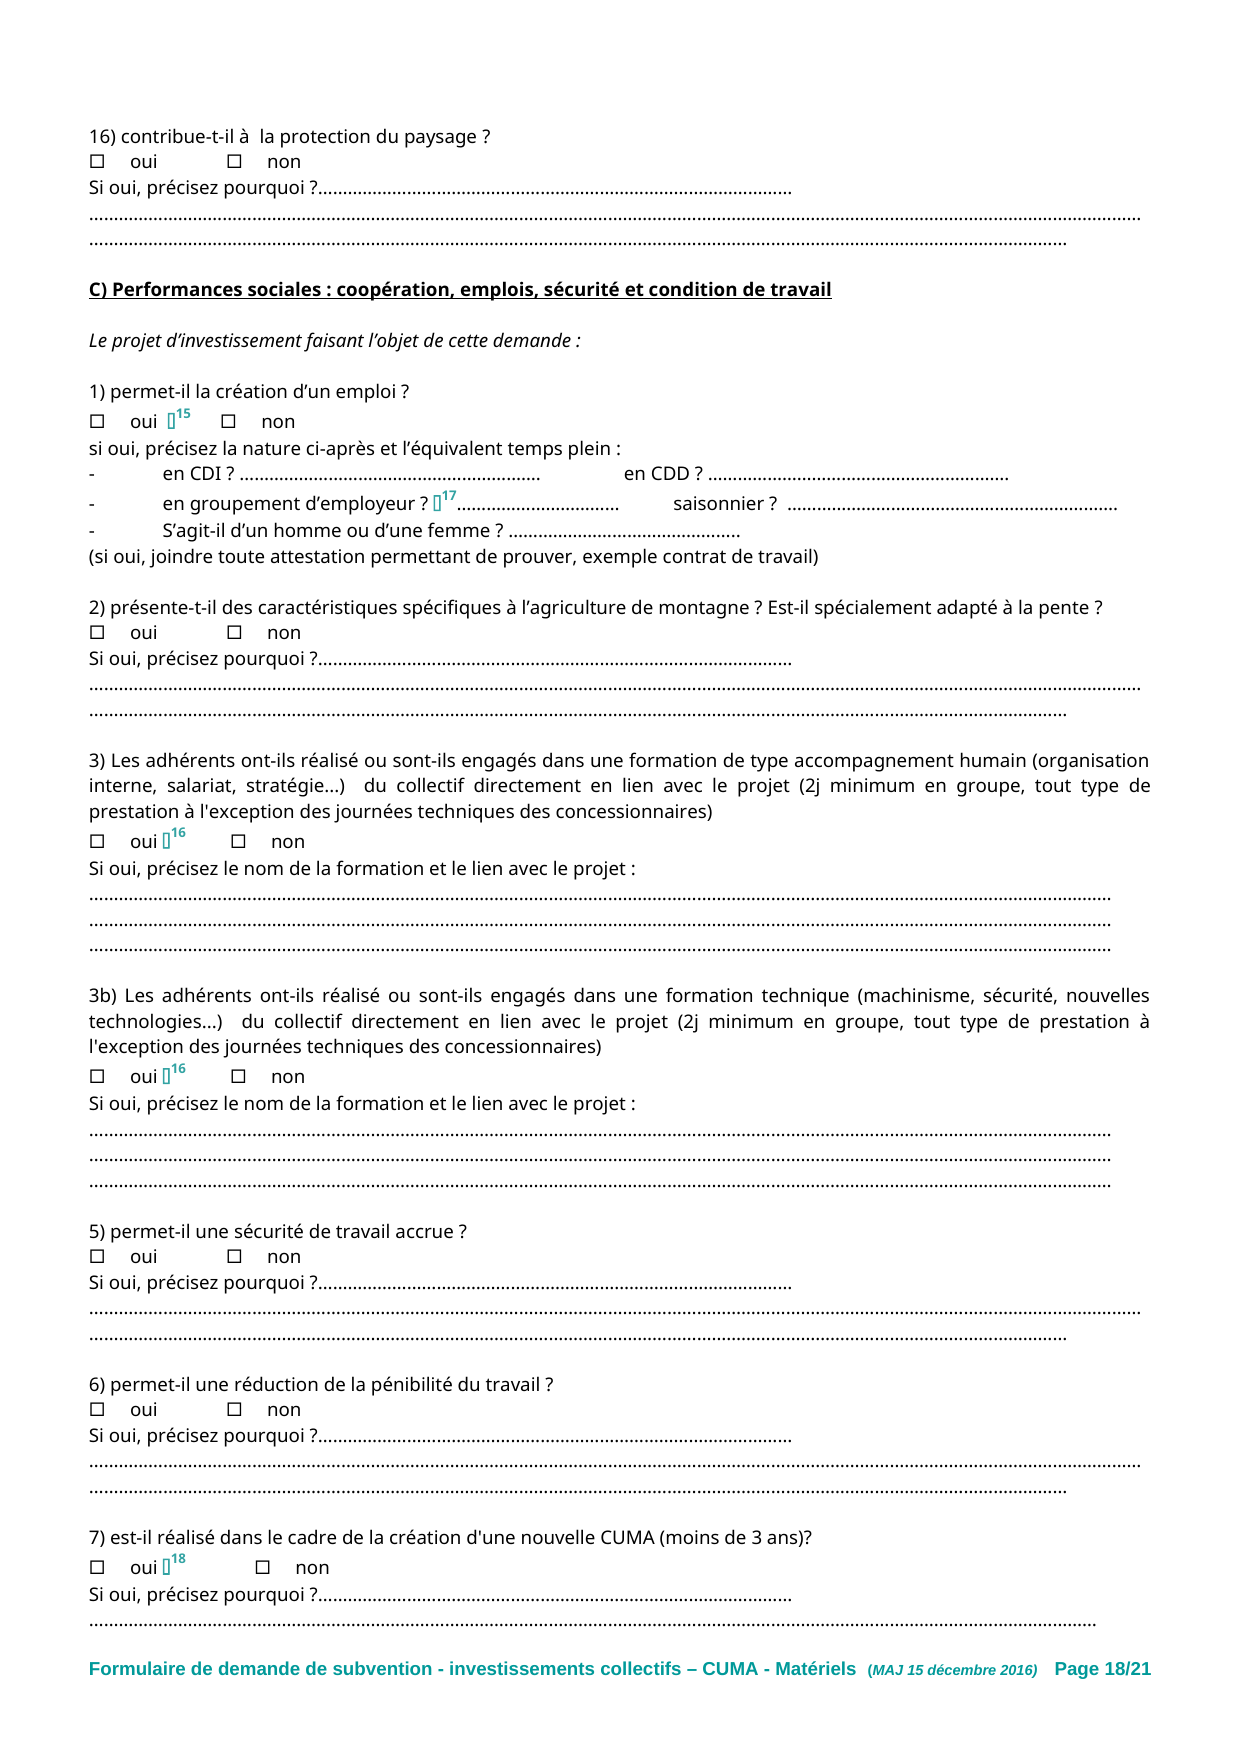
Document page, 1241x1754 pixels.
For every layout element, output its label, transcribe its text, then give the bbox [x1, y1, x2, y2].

text 2) présente-t-il des caractéristiques spécifiques à l’agriculture de montagne ? Est-il spécialement adapté à la pente ? [89, 594, 1152, 619]
text ……………………………………………………………………………………………………………………………………………………………………………………… [89, 1167, 1152, 1192]
text …………………………………………………………………………………………………………………………………………………………………………………………………………………………………………………………………………………………………………………………………………………………………………… [89, 1294, 1152, 1346]
text ……………………………………………………………………………………………………………………………………………………………………………………… [89, 906, 1152, 932]
text si oui, précisez la nature ci-après et l’équivalent temps plein : [89, 435, 1152, 461]
text  oui 18  non [89, 1550, 1152, 1581]
text ……………………………………………………………………………………………………………………………………………………………………………………… [89, 881, 1152, 906]
text 3b) Les adhérents ont-ils réalisé ou sont-ils engagés dans une formation technique (machinisme, sécurité, nouvelles technologies...) du collectif directement en lien avec le projet (2j minimum en groupe, tout type de prestation à l'exception des journées techniques des concessionnaires) [89, 983, 1152, 1059]
text  oui  non [89, 149, 1152, 174]
text 6) permet-il une réduction de la pénibilité du travail ? [89, 1371, 1152, 1397]
text ……………………………………………………………………………………………………………………………………………………………………………………… [89, 1141, 1152, 1167]
text 7) est-il réalisé dans le cadre de la création d'une nouvelle CUMA (moins de 3 ans)? [89, 1524, 1152, 1550]
text - en CDI ? ……………………………………………………. en CDD ? ……………………………………………………. [89, 461, 1152, 486]
text ……………………………………………………………………………………………………………………………………………………………………………………… [89, 1116, 1152, 1141]
text 5) permet-il une sécurité de travail accrue ? [89, 1218, 1152, 1243]
text  oui 15  non [89, 404, 1152, 435]
text Si oui, précisez pourquoi ?…………………………………………………………………………………… [89, 174, 1152, 200]
text (si oui, joindre toute attestation permettant de prouver, exemple contrat de travail) [89, 543, 1152, 568]
text 1) permet-il la création d’un emploi ? [89, 378, 1152, 404]
text  oui  non [89, 1243, 1152, 1269]
text  oui 16  non [89, 824, 1152, 855]
text Si oui, précisez pourquoi ?…………………………………………………………………………………… [89, 1269, 1152, 1294]
text Si oui, précisez le nom de la formation et le lien avec le projet : [89, 855, 1152, 881]
text - en groupement d’employeur ? 17…………………………… saisonnier ? …………………………………………………………. [89, 486, 1152, 517]
text …………………………………………………………………………………………………………………………………………………………………………………… [89, 1607, 1152, 1632]
text 3) Les adhérents ont-ils réalisé ou sont-ils engagés dans une formation de type accompagnement humain (organisation interne, salariat, stratégie...) du collectif directement en lien avec le projet (2j minimum en groupe, tout type de prestation à l'exception des journées techniques des concessionnaires) [89, 747, 1152, 824]
text 16) contribue-t-il à la protection du paysage ? [89, 123, 1152, 149]
text  oui  non [89, 619, 1152, 645]
text …………………………………………………………………………………………………………………………………………………………………………………………………………………………………………………………………………………………………………………………………………………………………………… [89, 200, 1152, 251]
text  oui  non [89, 1397, 1152, 1422]
text …………………………………………………………………………………………………………………………………………………………………………………………………………………………………………………………………………………………………………………………………………………………………………… [89, 1448, 1152, 1499]
text Si oui, précisez le nom de la formation et le lien avec le projet : [89, 1090, 1152, 1116]
text ……………………………………………………………………………………………………………………………………………………………………………………… [89, 932, 1152, 957]
text Le projet d’investissement faisant l’objet de cette demande : [89, 327, 1152, 353]
text Si oui, précisez pourquoi ?…………………………………………………………………………………… [89, 1422, 1152, 1448]
text C) Performances sociales : coopération, emplois, sécurité et condition de travail [89, 276, 1152, 302]
text …………………………………………………………………………………………………………………………………………………………………………………………………………………………………………………………………………………………………………………………………………………………………………… [89, 671, 1152, 722]
text  oui 16  non [89, 1059, 1152, 1090]
text Si oui, précisez pourquoi ?…………………………………………………………………………………… [89, 645, 1152, 671]
text Si oui, précisez pourquoi ?…………………………………………………………………………………… [89, 1581, 1152, 1607]
text - S’agit-il d’un homme ou d’une femme ? ……………………………………….. [89, 517, 1152, 543]
